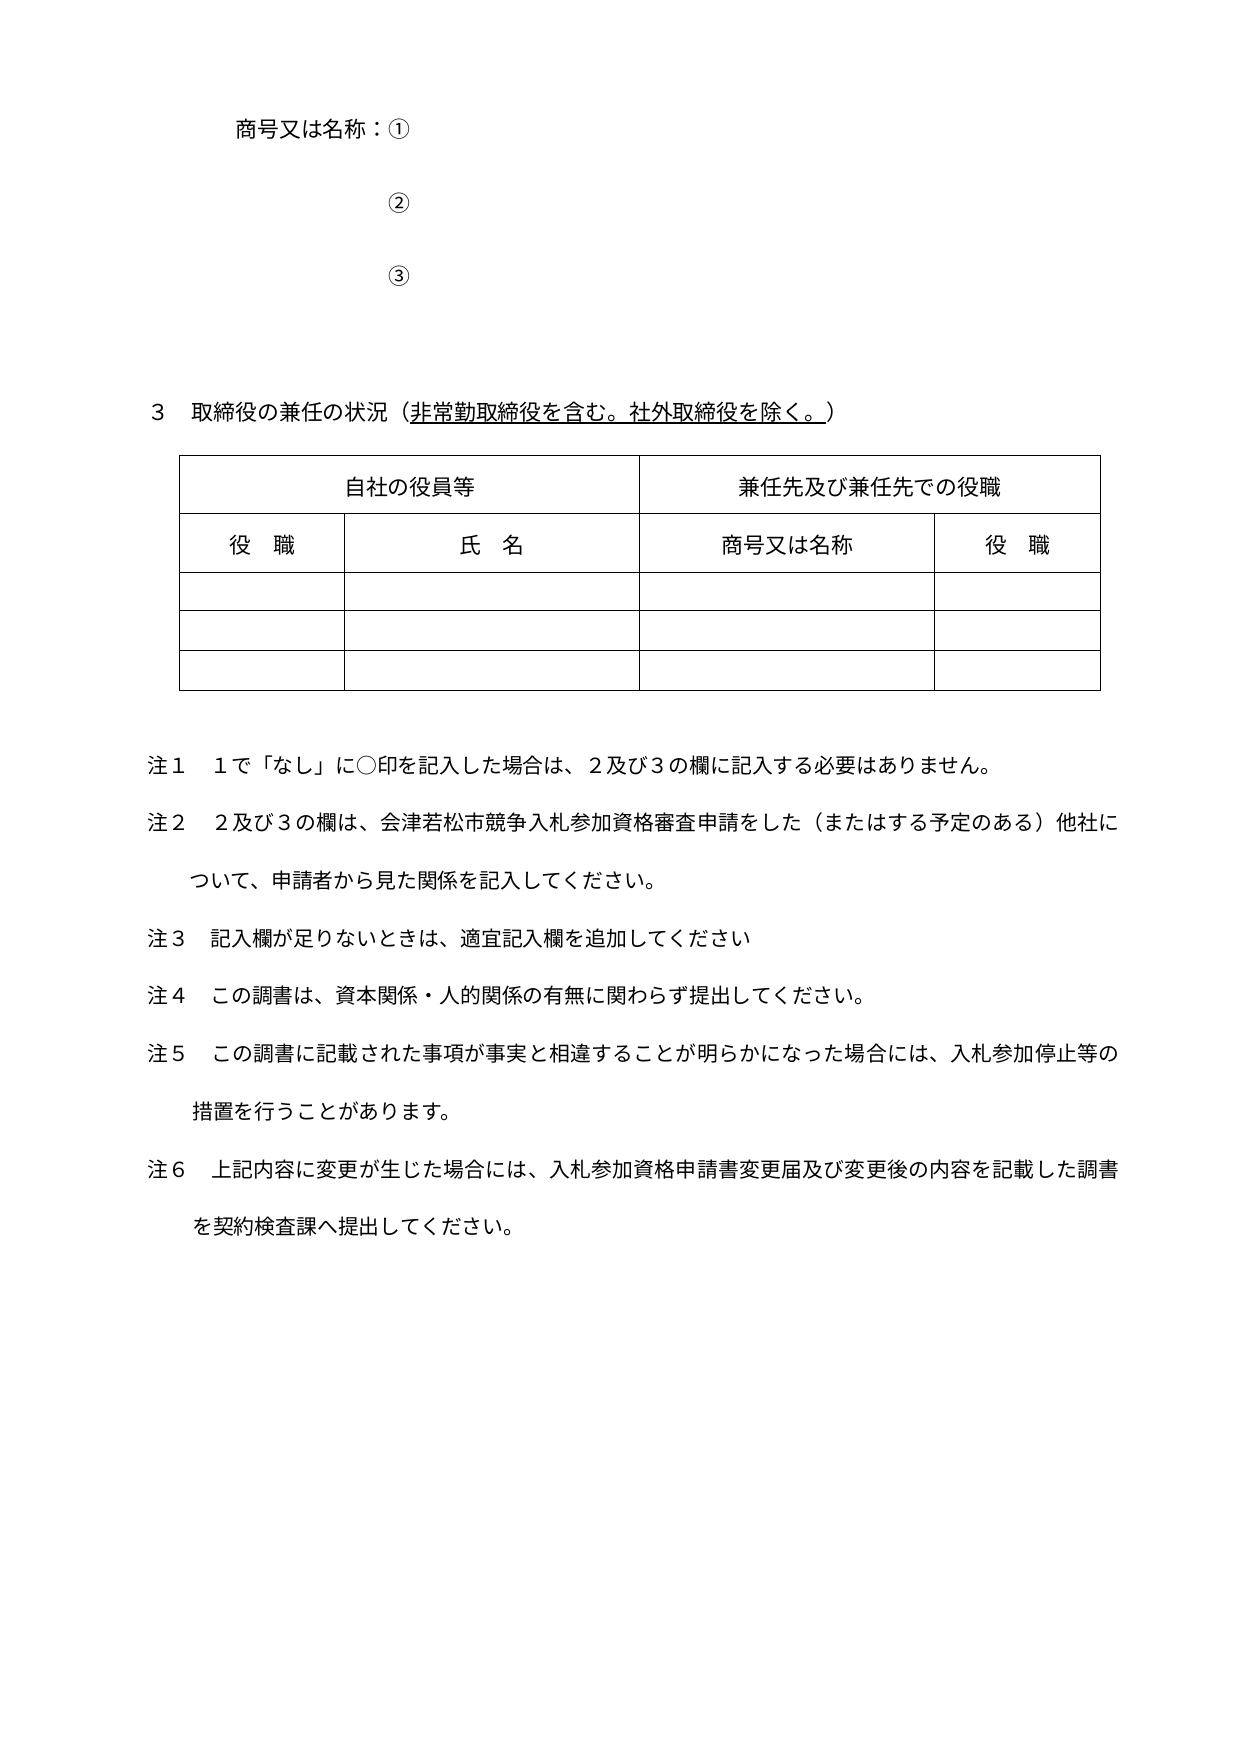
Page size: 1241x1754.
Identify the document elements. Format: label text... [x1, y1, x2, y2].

table_cell [935, 611, 1100, 650]
text ③ [148, 245, 1122, 303]
text 注４ この調書は、資本関係・人的関係の有無に関わらず提出してください。 [148, 965, 1122, 1023]
table_cell [345, 573, 639, 610]
table_cell [935, 573, 1100, 610]
table_header 自社の役員等 [180, 456, 639, 513]
text 注３ 記入欄が足りないときは、適宜記入欄を追加してください [148, 907, 1122, 965]
table_cell [935, 651, 1100, 690]
table_cell 氏 名 [345, 514, 639, 572]
text 商号又は名称：① [148, 98, 1122, 156]
table_cell [180, 611, 344, 650]
table_header 兼任先及び兼任先での役職 [640, 456, 1100, 513]
table_cell 役 職 [935, 514, 1100, 572]
table_cell [640, 651, 934, 690]
text 注６ 上記内容に変更が生じた場合には、入札参加資格申請書変更届及び変更後の内容を記載した調書を契約検査課へ提出してください。 [148, 1138, 1122, 1253]
table_cell 役 職 [180, 514, 344, 572]
table_cell [180, 573, 344, 610]
table_cell [345, 651, 639, 690]
text 注２ ２及び３の欄は、会津若松市競争入札参加資格審査申請をした（またはする予定のある）他社について、申請者から見た関係を記入してください。 [148, 792, 1122, 907]
table_cell [640, 573, 934, 610]
text 注１ １で「なし」に○印を記入した場合は、２及び３の欄に記入する必要はありません。 [148, 734, 1122, 792]
text ３ 取締役の兼任の状況（非常勤取締役を含む。社外取締役を除く。） [148, 381, 1122, 439]
text ② [148, 172, 1122, 229]
table_cell 商号又は名称 [640, 514, 934, 572]
table_cell [180, 651, 344, 690]
table_cell [640, 611, 934, 650]
table_cell [345, 611, 639, 650]
text 注５ この調書に記載された事項が事実と相違することが明らかになった場合には、入札参加停止等の措置を行うことがあります。 [148, 1023, 1122, 1138]
